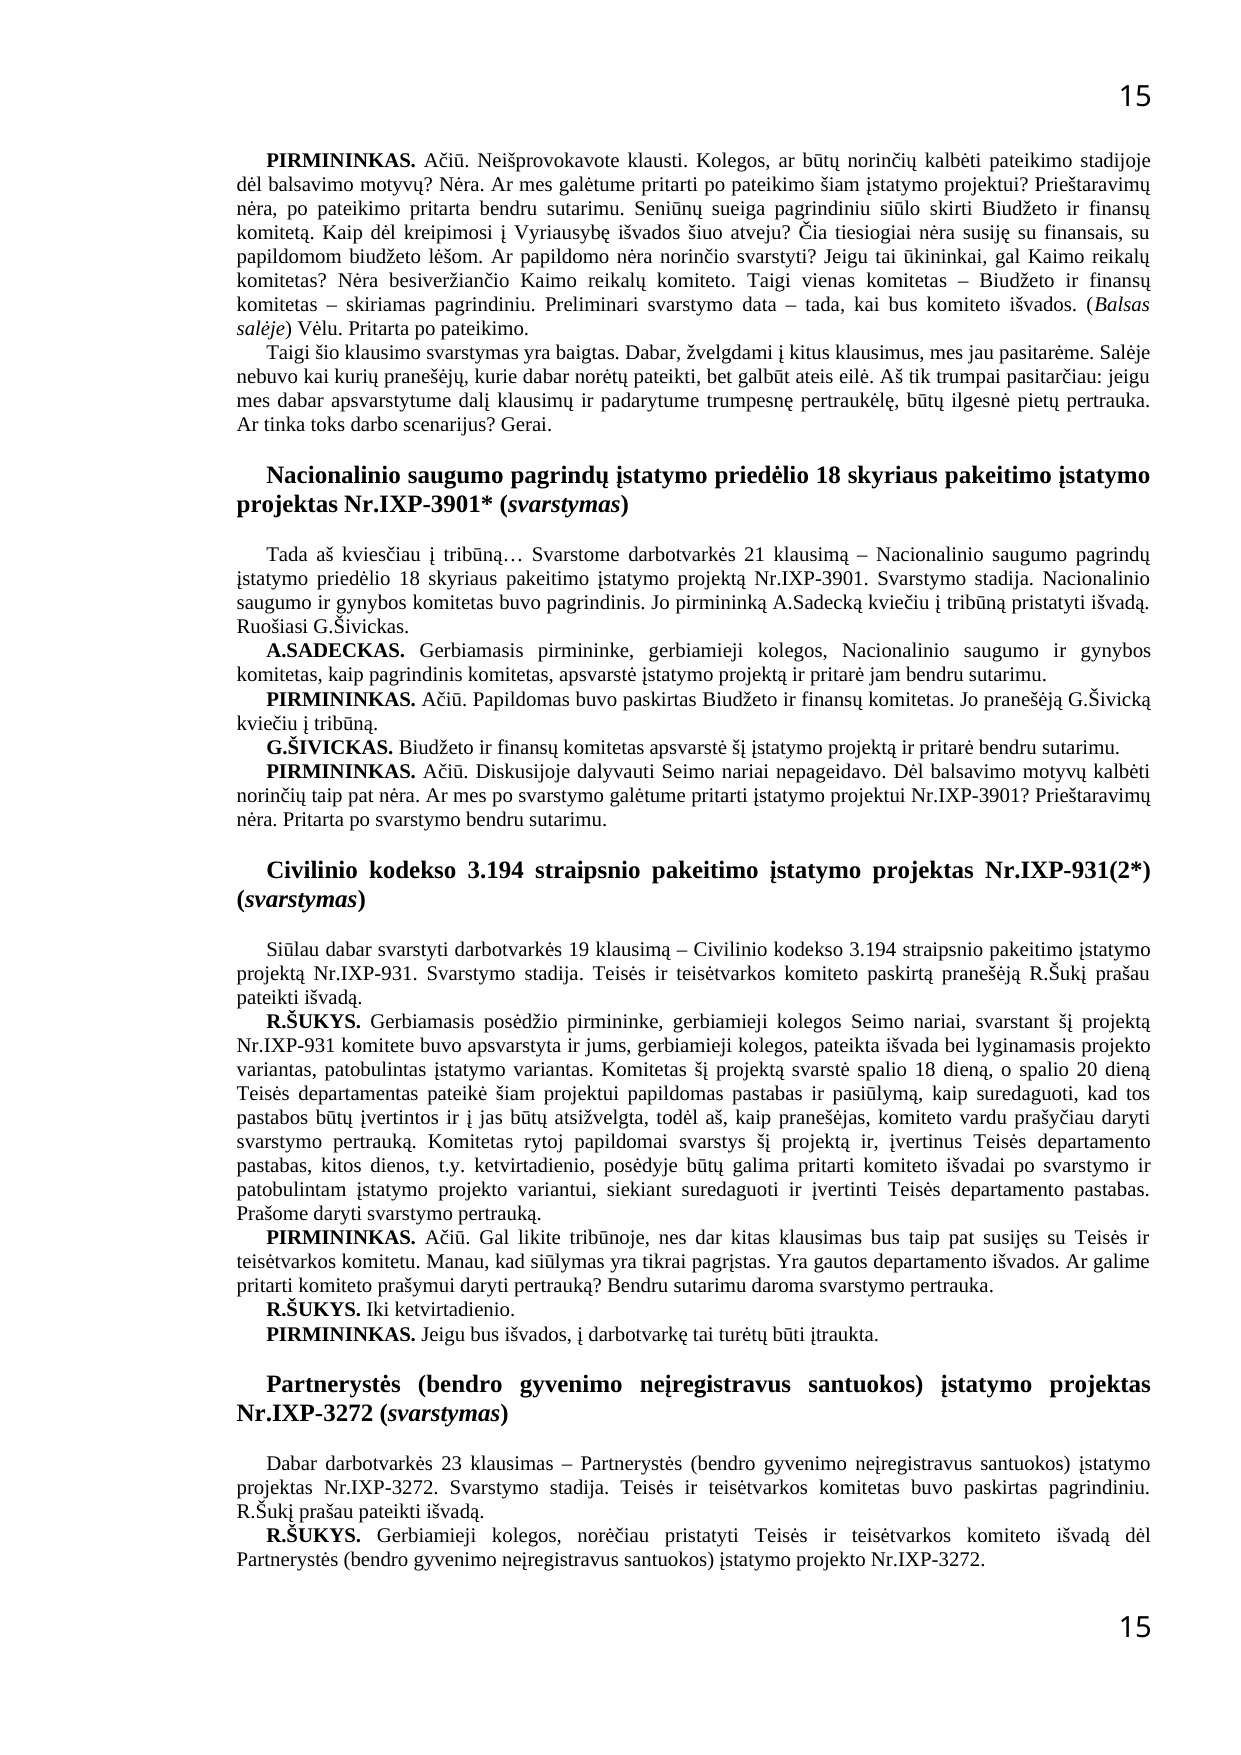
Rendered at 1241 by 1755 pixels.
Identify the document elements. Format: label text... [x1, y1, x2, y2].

text Nacionalinio saugumo pagrindų įstatymo priedėlio 18 skyriaus pakeitimo įstatymo projektas Nr.IXP-3901* (svarstymas) [236, 461, 1152, 518]
text Civilinio kodekso 3.194 straipsnio pakeitimo įstatymo projektas Nr.IXP-931(2*) (svarstymas) [236, 855, 1152, 912]
text Dabar darbotvarkės 23 klausimas – Partnerystės (bendro gyvenimo neįregistravus santuokos) įstatymo projektas Nr.IXP-3272. Svarstymo stadija. Teisės ir teisėtvarkos komitetas buvo paskirtas pagrindiniu. R.Šukį prašau pateikti išvadą. [236, 1451, 1152, 1523]
text R.ŠUKYS. Gerbiamieji kolegos, norėčiau pristatyti Teisės ir teisėtvarkos komiteto išvadą dėl Partnerystės (bendro gyvenimo neįregistravus santuokos) įstatymo projekto Nr.IXP-3272. [236, 1523, 1152, 1571]
text R.ŠUKYS. Gerbiamasis posėdžio pirmininke, gerbiamieji kolegos Seimo nariai, svarstant šį projektą Nr.IXP-931 komitete buvo apsvarstyta ir jums, gerbiamieji kolegos, pateikta išvada bei lyginamasis projekto variantas, patobulintas įstatymo variantas. Komitetas šį projektą svarstė spalio 18 dieną, o spalio 20 dieną Teisės departamentas pateikė šiam projektui papildomas pastabas ir pasiūlymą, kaip suredaguoti, kad tos pastabos būtų įvertintos ir į jas būtų atsižvelgta, todėl aš, kaip pranešėjas, komiteto vardu prašyčiau daryti svarstymo pertrauką. Komitetas rytoj papildomai svarstys šį projektą ir, įvertinus Teisės departamento pastabas, kitos dienos, t.y. ketvirtadienio, posėdyje būtų galima pritarti komiteto išvadai po svarstymo ir patobulintam įstatymo projekto variantui, siekiant suredaguoti ir įvertinti Teisės departamento pastabas. Prašome daryti svarstymo pertrauką. [236, 1009, 1152, 1225]
text Partnerystės (bendro gyvenimo neįregistravus santuokos) įstatymo projektas Nr.IXP-3272 (svarstymas) [236, 1369, 1152, 1427]
text PIRMININKAS. Jeigu bus išvados, į darbotvarkę tai turėtų būti įtraukta. [236, 1321, 1152, 1346]
text G.ŠIVICKAS. Biudžeto ir finansų komitetas apsvarstė šį įstatymo projektą ir pritarė bendru sutarimu. [236, 734, 1152, 759]
text PIRMININKAS. Ačiū. Papildomas buvo paskirtas Biudžeto ir finansų komitetas. Jo pranešėją G.Šivicką kviečiu į tribūną. [236, 686, 1152, 734]
text A.SADECKAS. Gerbiamasis pirmininke, gerbiamieji kolegos, Nacionalinio saugumo ir gynybos komitetas, kaip pagrindinis komitetas, apsvarstė įstatymo projektą ir pritarė jam bendru sutarimu. [236, 638, 1152, 686]
text PIRMININKAS. Ačiū. Diskusijoje dalyvauti Seimo nariai nepageidavo. Dėl balsavimo motyvų kalbėti norinčių taip pat nėra. Ar mes po svarstymo galėtume pritarti įstatymo projektui Nr.IXP-3901? Prieštaravimų nėra. Pritarta po svarstymo bendru sutarimu. [236, 759, 1152, 831]
text PIRMININKAS. Ačiū. Neišprovokavote klausti. Kolegos, ar būtų norinčių kalbėti pateikimo stadijoje dėl balsavimo motyvų? Nėra. Ar mes galėtume pritarti po pateikimo šiam įstatymo projektui? Prieštaravimų nėra, po pateikimo pritarta bendru sutarimu. Seniūnų sueiga pagrindiniu siūlo skirti Biudžeto ir finansų komitetą. Kaip dėl kreipimosi į Vyriausybę išvados šiuo atveju? Čia tiesiogiai nėra susiję su finansais, su papildomom biudžeto lėšom. Ar papildomo nėra norinčio svarstyti? Jeigu tai ūkininkai, gal Kaimo reikalų komitetas? Nėra besiveržiančio Kaimo reikalų komiteto. Taigi vienas komitetas – Biudžeto ir finansų komitetas – skiriamas pagrindiniu. Preliminari svarstymo data – tada, kai bus komiteto išvados. (Balsas salėje) Vėlu. Pritarta po pateikimo. [236, 148, 1152, 340]
text Siūlau dabar svarstyti darbotvarkės 19 klausimą – Civilinio kodekso 3.194 straipsnio pakeitimo įstatymo projektą Nr.IXP-931. Svarstymo stadija. Teisės ir teisėtvarkos komiteto paskirtą pranešėją R.Šukį prašau pateikti išvadą. [236, 936, 1152, 1009]
text Taigi šio klausimo svarstymas yra baigtas. Dabar, žvelgdami į kitus klausimus, mes jau pasitarėme. Salėje nebuvo kai kurių pranešėjų, kurie dabar norėtų pateikti, bet galbūt ateis eilė. Aš tik trumpai pasitarčiau: jeigu mes dabar apsvarstytume dalį klausimų ir padarytume trumpesnę pertraukėlę, būtų ilgesnė pietų pertrauka. Ar tinka toks darbo scenarijus? Gerai. [236, 340, 1152, 436]
text R.ŠUKYS. Iki ketvirtadienio. [236, 1297, 1152, 1321]
text PIRMININKAS. Ačiū. Gal likite tribūnoje, nes dar kitas klausimas bus taip pat susijęs su Teisės ir teisėtvarkos komitetu. Manau, kad siūlymas yra tikrai pagrįstas. Yra gautos departamento išvados. Ar galime pritarti komiteto prašymui daryti pertrauką? Bendru sutarimu daroma svarstymo pertrauka. [236, 1225, 1152, 1297]
text Tada aš kviesčiau į tribūną… Svarstome darbotvarkės 21 klausimą – Nacionalinio saugumo pagrindų įstatymo priedėlio 18 skyriaus pakeitimo įstatymo projektą Nr.IXP-3901. Svarstymo stadija. Nacionalinio saugumo ir gynybos komitetas buvo pagrindinis. Jo pirmininką A.Sadecką kviečiu į tribūną pristatyti išvadą. Ruošiasi G.Šivickas. [236, 542, 1152, 638]
